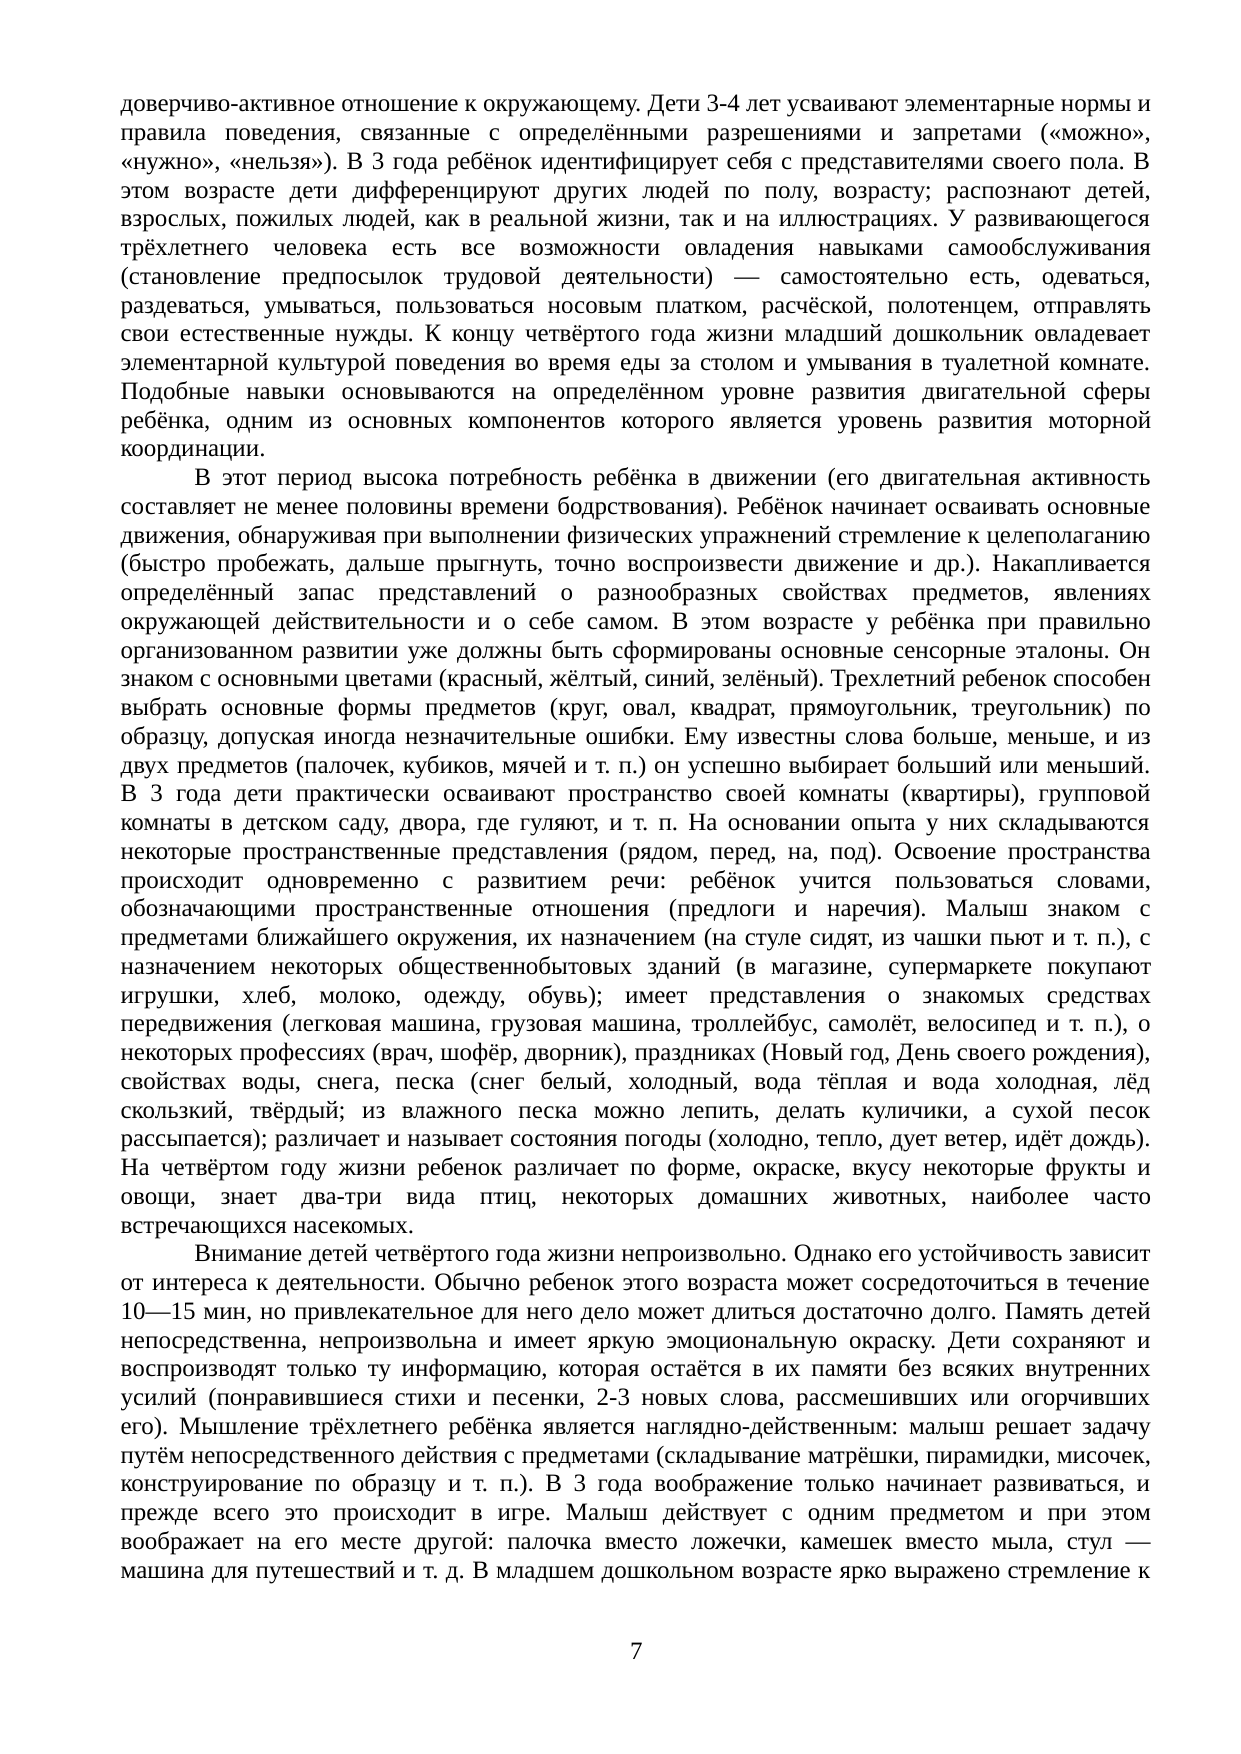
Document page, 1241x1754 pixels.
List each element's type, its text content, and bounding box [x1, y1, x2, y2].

text доверчиво-активное отношение к окружающему. Дети 3-4 лет усваивают элементарные нормы и правила поведения, связанные с определёнными разрешениями и запретами («можно», «нужно», «нельзя»). В 3 года ребёнок идентифицирует себя с представителями своего пола. В этом возрасте дети дифференцируют других людей по полу, возрасту; распознают детей, взрослых, пожилых людей, как в реальной жизни, так и на иллюстрациях. У развивающегося трёхлетнего человека есть все возможности овладения навыками самообслуживания (становление предпосылок трудовой деятельности) — самостоятельно есть, одеваться, раздеваться, умываться, пользоваться носовым платком, расчёской, полотенцем, отправлять свои естественные нужды. К концу четвёртого года жизни младший дошкольник овладевает элементарной культурой поведения во время еды за столом и умывания в туалетной комнате. Подобные навыки основываются на определённом уровне развития двигательной сферы ребёнка, одним из основных компонентов которого является уровень развития моторной координации. [120, 88, 1152, 462]
text Внимание детей четвёртого года жизни непроизвольно. Однако его устойчивость зависит от интереса к деятельности. Обычно ребенок этого возраста может сосредоточиться в течение 10—15 мин, но привлекательное для него дело может длиться достаточно долго. Память детей непосредственна, непроизвольна и имеет яркую эмоциональную окраску. Дети сохраняют и воспроизводят только ту информацию, которая остаётся в их памяти без всяких внутренних усилий (понравившиеся стихи и песенки, 2-3 новых слова, рассмешивших или огорчивших его). Мышление трёхлетнего ребёнка является наглядно-действенным: малыш решает задачу путём непосредственного действия с предметами (складывание матрёшки, пирамидки, мисочек, конструирование по образцу и т. п.). В 3 года воображение только начинает развиваться, и прежде всего это происходит в игре. Малыш действует с одним предметом и при этом воображает на его месте другой: палочка вместо ложечки, камешек вместо мыла, стул — машина для путешествий и т. д. В младшем дошкольном возрасте ярко выражено стремление к [120, 1238, 1152, 1583]
text В этот период высока потребность ребёнка в движении (его двигательная активность составляет не менее половины времени бодрствования). Ребёнок начинает осваивать основные движения, обнаруживая при выполнении физических упражнений стремление к целеполаганию (быстро пробежать, дальше прыгнуть, точно воспроизвести движение и др.). Накапливается определённый запас представлений о разнообразных свойствах предметов, явлениях окружающей действительности и о себе самом. В этом возрасте у ребёнка при правильно организованном развитии уже должны быть сформированы основные сенсорные эталоны. Он знаком с основными цветами (красный, жёлтый, синий, зелёный). Трехлетний ребенок способен выбрать основные формы предметов (круг, овал, квадрат, прямоугольник, треугольник) по образцу, допуская иногда незначительные ошибки. Ему известны слова больше, меньше, и из двух предметов (палочек, кубиков, мячей и т. п.) он успешно выбирает больший или меньший. В 3 года дети практически осваивают пространство своей комнаты (квартиры), групповой комнаты в детском саду, двора, где гуляют, и т. п. На основании опыта у них складываются некоторые пространственные представления (рядом, перед, на, под). Освоение пространства происходит одновременно с развитием речи: ребёнок учится пользоваться словами, обозначающими пространственные отношения (предлоги и наречия). Малыш знаком с предметами ближайшего окружения, их назначением (на стуле сидят, из чашки пьют и т. п.), с назначением некоторых общественнобытовых зданий (в магазине, супермаркете покупают игрушки, хлеб, молоко, одежду, обувь); имеет представления о знакомых средствах передвижения (легковая машина, грузовая машина, троллейбус, самолёт, велосипед и т. п.), о некоторых профессиях (врач, шофёр, дворник), праздниках (Новый год, День своего рождения), свойствах воды, снега, песка (снег белый, холодный, вода тёплая и вода холодная, лёд скользкий, твёрдый; из влажного песка можно лепить, делать куличики, а сухой песок рассыпается); различает и называет состояния погоды (холодно, тепло, дует ветер, идёт дождь). На четвёртом году жизни ребенок различает по форме, окраске, вкусу некоторые фрукты и овощи, знает два-три вида птиц, некоторых домашних животных, наиболее часто встречающихся насекомых. [120, 462, 1152, 1238]
